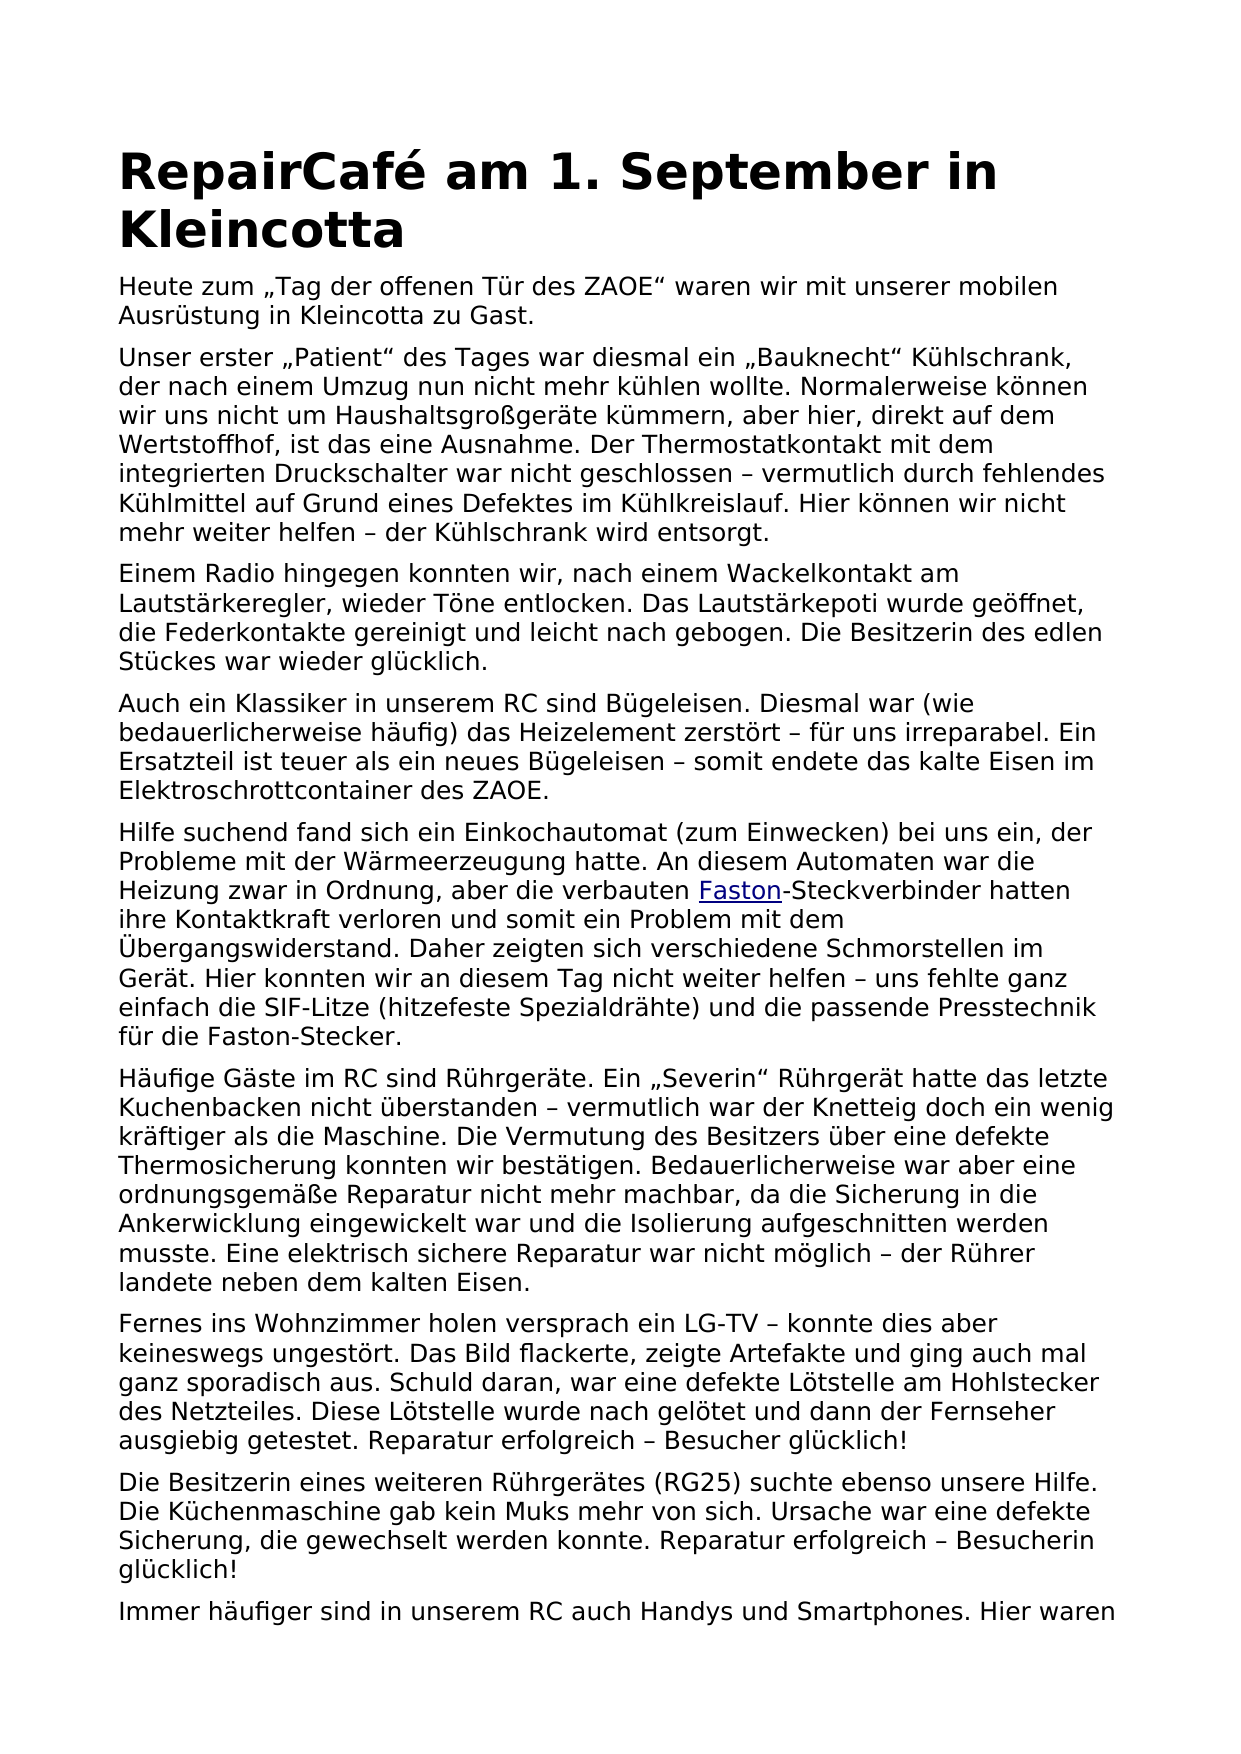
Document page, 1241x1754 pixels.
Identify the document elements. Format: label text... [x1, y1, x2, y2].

text Hilfe suchend fand sich ein Einkochautomat (zum Einwecken) bei uns ein, der Probleme mit der Wärmeerzeugung hatte. An diesem Automaten war die Heizung zwar in Ordnung, aber die verbauten Faston-Steckverbinder hatten ihre Kontaktkraft verloren und somit ein Problem mit dem Übergangswiderstand. Daher zeigten sich verschiedene Schmorstellen im Gerät. Hier konnten wir an diesem Tag nicht weiter helfen – uns fehlte ganz einfach die SIF-Litze (hitzefeste Spezialdrähte) und die passende Presstechnik für die Faston-Stecker. [118, 818, 1122, 1051]
text Einem Radio hingegen konnten wir, nach einem Wackelkontakt am Lautstärkeregler, wieder Töne entlocken. Das Lautstärkepoti wurde geöffnet, die Federkontakte gereinigt und leicht nach gebogen. Die Besitzerin des edlen Stückes war wieder glücklich. [118, 559, 1122, 676]
text Auch ein Klassiker in unserem RC sind Bügeleisen. Diesmal war (wie bedauerlicherweise häufig) das Heizelement zerstört – für uns irreparabel. Ein Ersatzteil ist teuer als ein neues Bügeleisen – somit endete das kalte Eisen im Elektroschrottcontainer des ZAOE. [118, 689, 1122, 805]
text Heute zum „Tag der offenen Tür des ZAOE“ waren wir mit unserer mobilen Ausrüstung in Kleincotta zu Gast. [118, 272, 1122, 330]
text Die Besitzerin eines weiteren Rührgerätes (RG25) suchte ebenso unsere Hilfe. Die Küchenmaschine gab kein Muks mehr von sich. Ursache war eine defekte Sicherung, die gewechselt werden konnte. Reparatur erfolgreich – Besucherin glücklich! [118, 1468, 1122, 1584]
text Fernes ins Wohnzimmer holen versprach ein LG-TV – konnte dies aber keineswegs ungestört. Das Bild flackerte, zeigte Artefakte und ging auch mal ganz sporadisch aus. Schuld daran, war eine defekte Lötstelle am Hohlstecker des Netzteiles. Diese Lötstelle wurde nach gelötet und dann der Fernseher ausgiebig getestet. Reparatur erfolgreich – Besucher glücklich! [118, 1309, 1122, 1455]
text Häufige Gäste im RC sind Rührgeräte. Ein „Severin“ Rührgerät hatte das letzte Kuchenbacken nicht überstanden – vermutlich war der Knetteig doch ein wenig kräftiger als die Maschine. Die Vermutung des Besitzers über eine defekte Thermosicherung konnten wir bestätigen. Bedauerlicherweise war aber eine ordnungsgemäße Reparatur nicht mehr machbar, da die Sicherung in die Ankerwicklung eingewickelt war und die Isolierung aufgeschnitten werden musste. Eine elektrisch sichere Reparatur war nicht möglich – der Rührer landete neben dem kalten Eisen. [118, 1064, 1122, 1297]
text Immer häufiger sind in unserem RC auch Handys und Smartphones. Hier waren [118, 1597, 1122, 1626]
subtitle RepairCafé am 1. September in Kleincotta [118, 143, 1122, 259]
text Unser erster „Patient“ des Tages war diesmal ein „Bauknecht“ Kühlschrank, der nach einem Umzug nun nicht mehr kühlen wollte. Normalerweise können wir uns nicht um Haushaltsgroßgeräte kümmern, aber hier, direkt auf dem Wertstoffhof, ist das eine Ausnahme. Der Thermostatkontakt mit dem integrierten Druckschalter war nicht geschlossen – vermutlich durch fehlendes Kühlmittel auf Grund eines Defektes im Kühlkreislauf. Hier können wir nicht mehr weiter helfen – der Kühlschrank wird entsorgt. [118, 343, 1122, 547]
